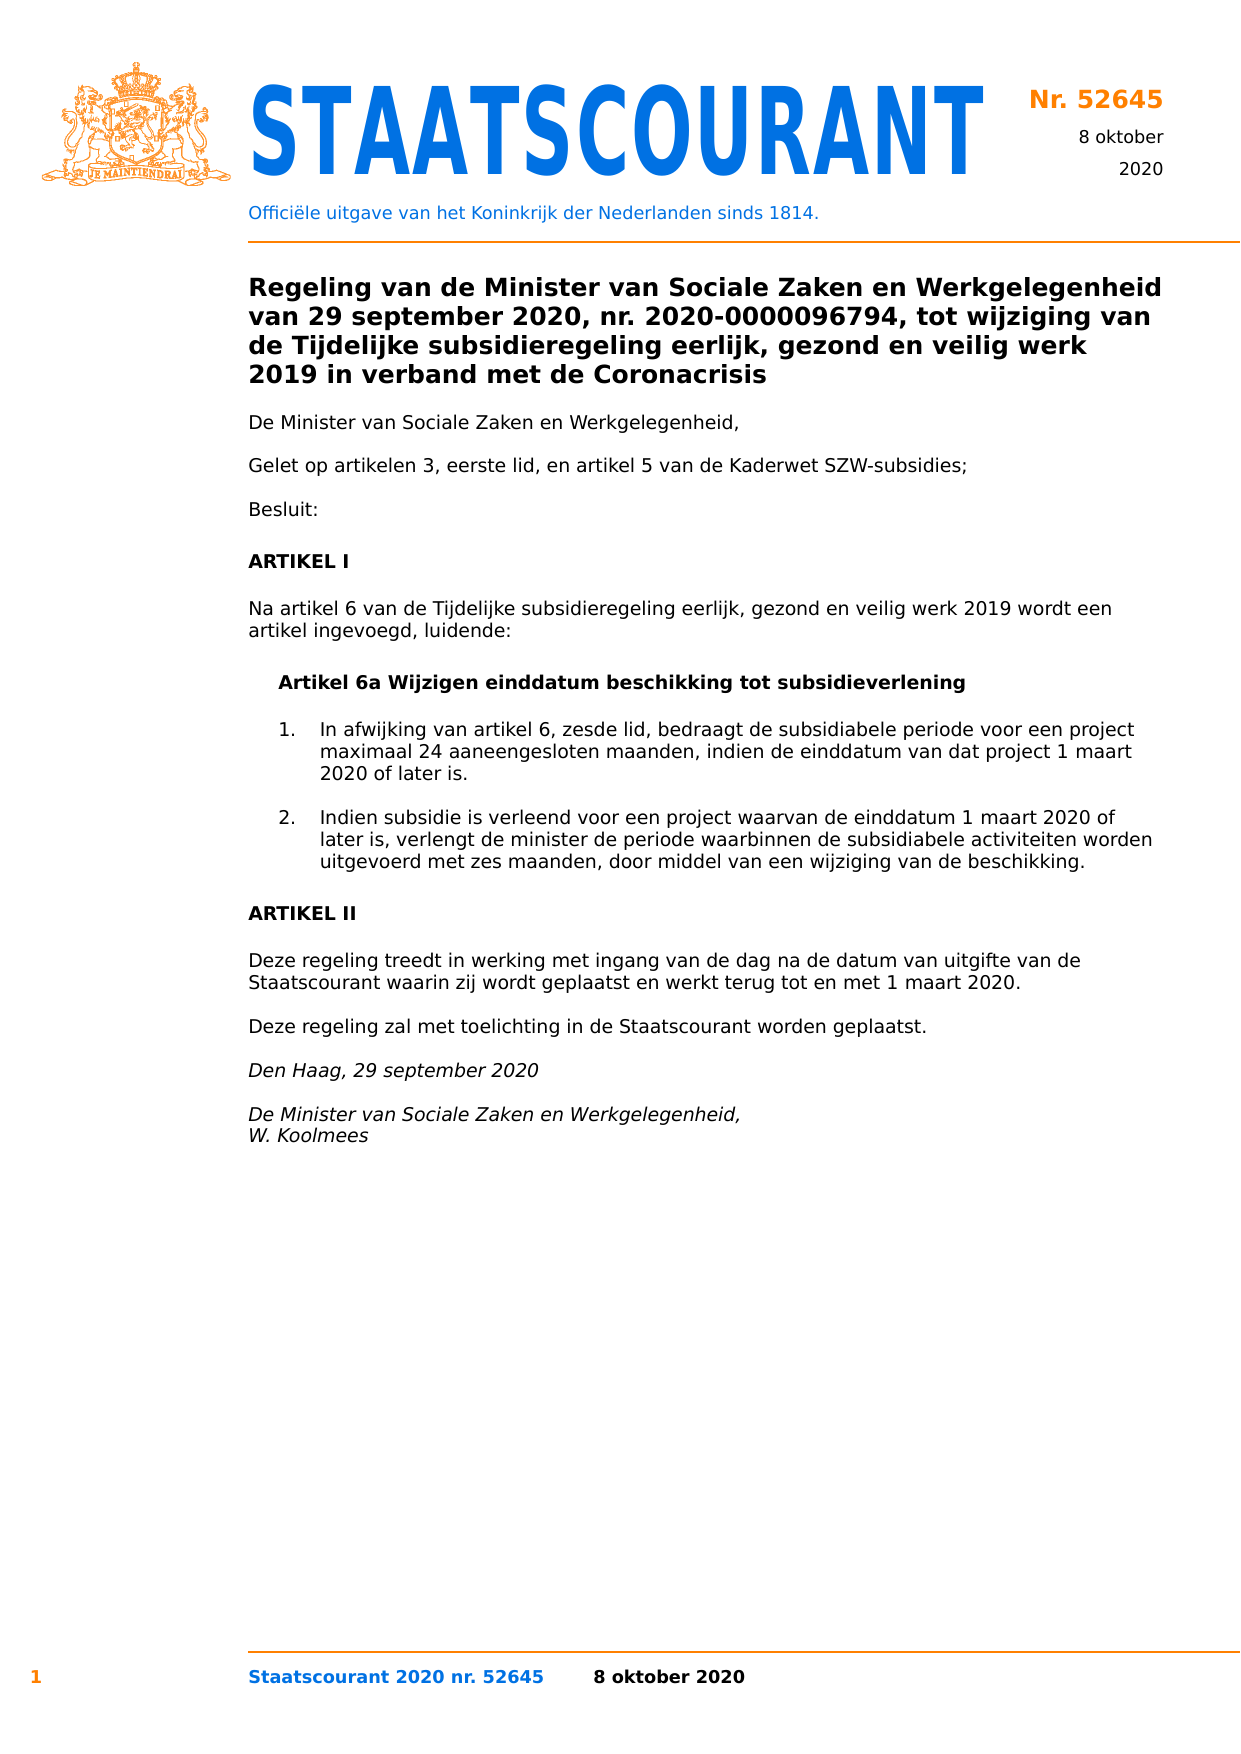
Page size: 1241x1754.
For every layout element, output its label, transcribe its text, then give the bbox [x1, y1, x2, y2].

table_cell Officiële uitgave van het Koninkrijk der Nederlanden sinds 1814. [248, 203, 1240, 241]
text Besluit: [248, 499, 1163, 521]
table_cell 8 oktober [998, 121, 1240, 153]
subtitle Artikel 6a Wijzigen einddatum beschikking tot subsidieverlening [278, 672, 1163, 694]
text Deze regeling treedt in werking met ingang van de dag na de datum van uitgifte van de Staatscourant waarin zij wordt geplaatst en werkt terug tot en met 1 maart 2020. [248, 950, 1163, 994]
subtitle ARTIKEL I [248, 551, 1163, 573]
subtitle Regeling van de Minister van Sociale Zaken en Werkgelegenheid van 29 september 2020, nr. 2020-0000096794, tot wijziging van de Tijdelijke subsidieregeling eerlijk, gezond en veilig werk 2019 in verband met de Coronacrisis [248, 273, 1163, 390]
table_header STAATSCOURANT [248, 62, 998, 203]
text De Minister van Sociale Zaken en Werkgelegenheid, [248, 412, 1163, 433]
text Den Haag, 29 september 2020 [248, 1059, 1163, 1082]
text 1. In afwijking van artikel 6, zesde lid, bedraagt de subsidiabele periode voor een project maximaal 24 aaneengesloten maanden, indien de einddatum van dat project 1 maart 2020 of later is. [278, 719, 1163, 785]
text Na artikel 6 van de Tijdelijke subsidieregeling eerlijk, gezond en veilig werk 2019 wordt een artikel ingevoegd, luidende: [248, 598, 1163, 642]
table_header Nr. 52645 [998, 62, 1240, 121]
text De Minister van Sociale Zaken en Werkgelegenheid, W. Koolmees [248, 1103, 1163, 1147]
text Deze regeling zal met toelichting in de Staatscourant worden geplaatst. [248, 1016, 1163, 1038]
text Gelet op artikelen 3, eerste lid, en artikel 5 van de Kaderwet SZW-subsidies; [248, 455, 1163, 477]
table_cell 2020 [998, 153, 1240, 203]
table_header [25, 62, 248, 241]
text 2. Indien subsidie is verleend voor een project waarvan de einddatum 1 maart 2020 of later is, verlengt de minister de periode waarbinnen de subsidiabele activiteiten worden uitgevoerd met zes maanden, door middel van een wijziging van de beschikking. [278, 807, 1163, 873]
subtitle ARTIKEL II [248, 903, 1163, 925]
picture [41, 62, 231, 186]
